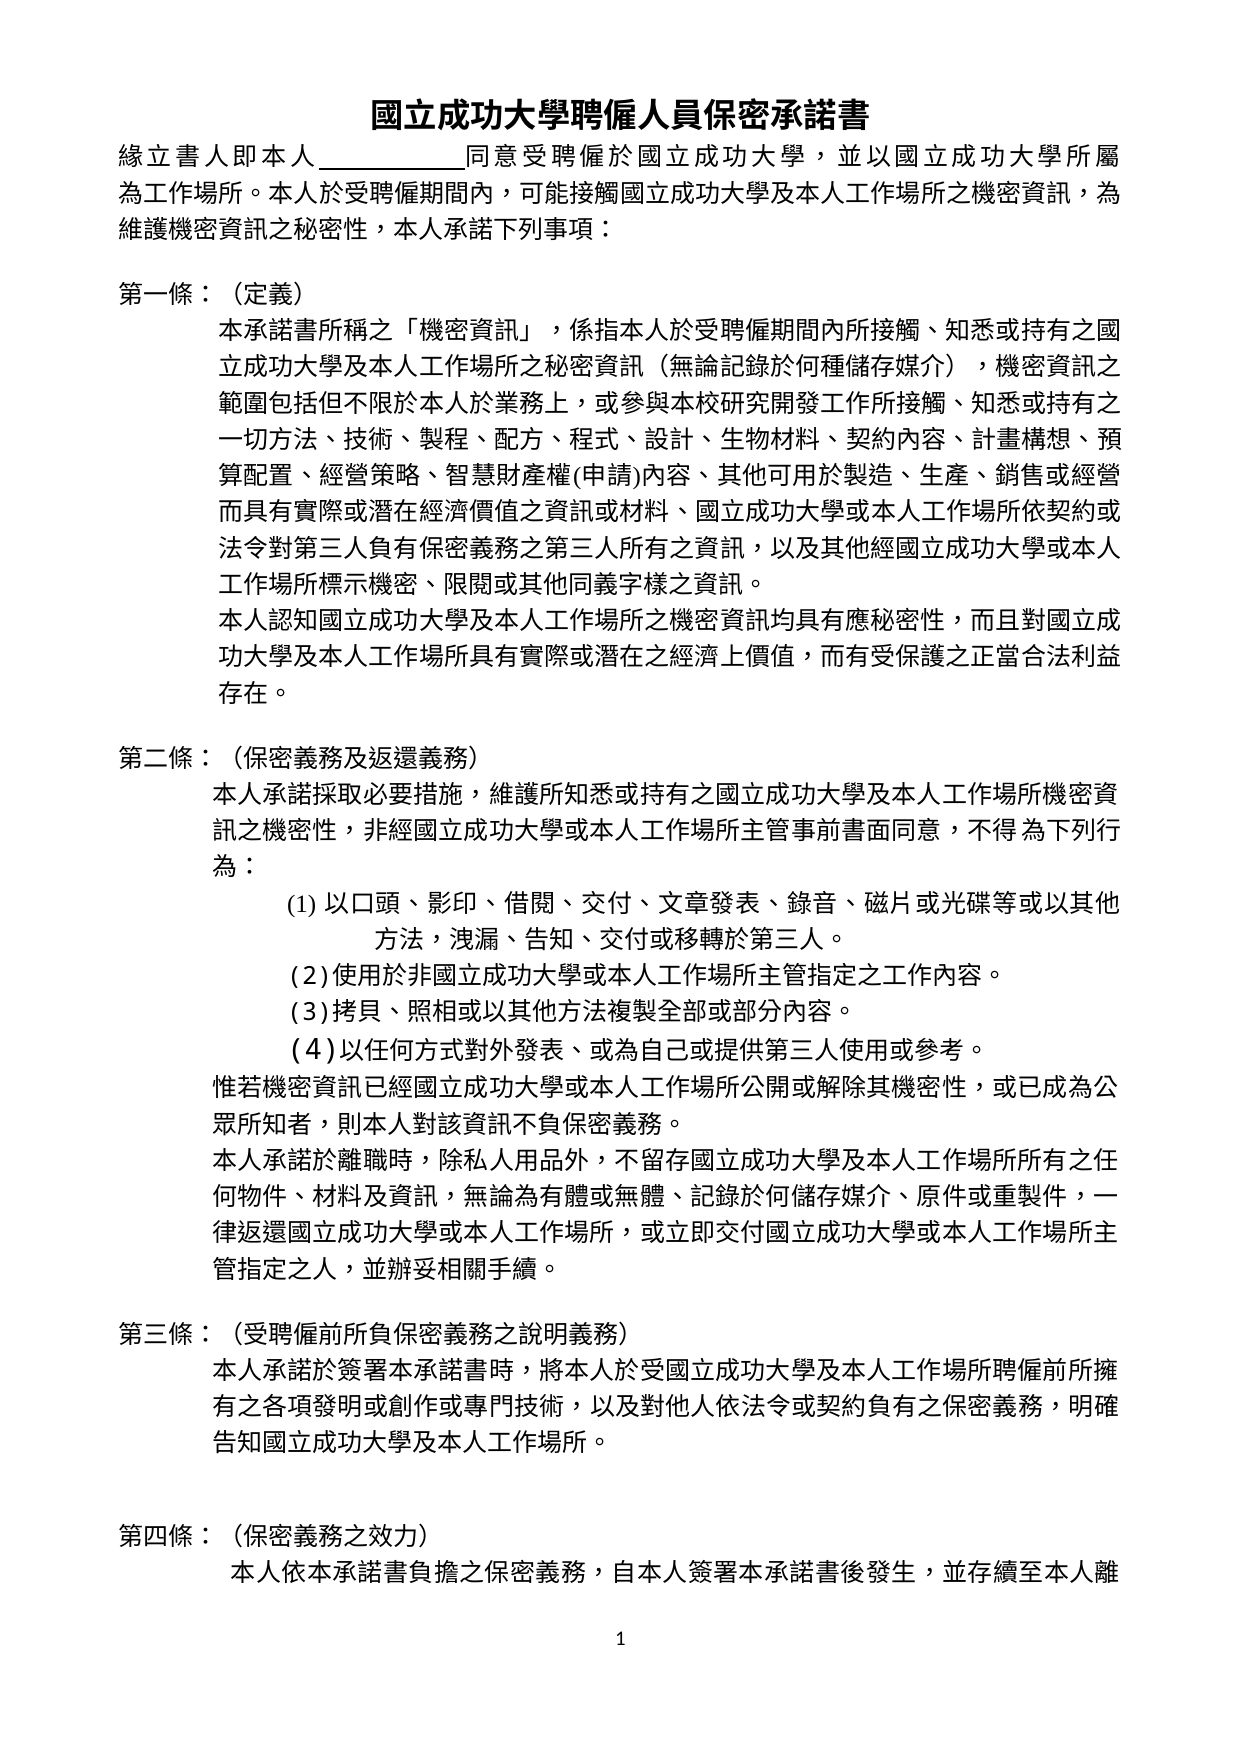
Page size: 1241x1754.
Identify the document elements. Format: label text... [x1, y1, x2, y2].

text 第四條：（保密義務之效力） [118, 1517, 1122, 1553]
text 國立成功大學聘僱人員保密承諾書 [118, 89, 1122, 137]
list 拷貝、照相或以其他方法複製全部或部分內容。 [287, 992, 1122, 1028]
text 本人承諾於離職時，除私人用品外，不留存國立成功大學及本人工作場所所有之任何物件、材料及資訊，無論為有體或無體、記錄於何儲存媒介、原件或重製件，一律返還國立成功大學或本人工作場所，或立即交付國立成功大學或本人工作場所主管指定之人，並辦妥相關手續。 [212, 1140, 1122, 1285]
text 惟若機密資訊已經國立成功大學或本人工作場所公開或解除其機密性，或已成為公眾所知者，則本人對該資訊不負保密義務。 [212, 1068, 1122, 1140]
text 本人承諾採取必要措施，維護所知悉或持有之國立成功大學及本人工作場所機密資訊之機密性，非經國立成功大學或本人工作場所主管事前書面同意，不得為下列行為： [212, 774, 1122, 883]
text 本承諾書所稱之「機密資訊」，係指本人於受聘僱期間內所接觸、知悉或持有之國立成功大學及本人工作場所之秘密資訊（無論記錄於何種儲存媒介），機密資訊之範圍包括但不限於本人於業務上，或參與本校研究開發工作所接觸、知悉或持有之一切方法、技術、製程、配方、程式、設計、生物材料、契約內容、計畫構想、預算配置、經營策略、智慧財產權(申請)內容、其他可用於製造、生產、銷售或經營而具有實際或潛在經濟價值之資訊或材料、國立成功大學或本人工作場所依契約或法令對第三人負有保密義務之第三人所有之資訊，以及其他經國立成功大學或本人工作場所標示機密、限閱或其他同義字樣之資訊。 [218, 311, 1122, 601]
text 緣立書人即本人 同意受聘僱於國立成功大學，並以國立成功大學所屬 為工作場所。本人於受聘僱期間內，可能接觸國立成功大學及本人工作場所之機密資訊，為維護機密資訊之秘密性，本人承諾下列事項： [118, 137, 1122, 246]
list 以口頭、影印、借閱、交付、文章發表、錄音、磁片或光碟等或以其他方法，洩漏、告知、交付或移轉於第三人。 [287, 883, 1122, 956]
text 第二條：（保密義務及返還義務） [118, 738, 1122, 774]
list 使用於非國立成功大學或本人工作場所主管指定之工作內容。 [287, 956, 1122, 992]
text 本人認知國立成功大學及本人工作場所之機密資訊均具有應秘密性，而且對國立成功大學及本人工作場所具有實際或潛在之經濟上價值，而有受保護之正當合法利益存在。 [218, 601, 1122, 709]
text 本人承諾於簽署本承諾書時，將本人於受國立成功大學及本人工作場所聘僱前所擁有之各項發明或創作或專門技術，以及對他人依法令或契約負有之保密義務，明確告知國立成功大學及本人工作場所。 [212, 1350, 1122, 1459]
text 第一條：（定義） [118, 274, 1122, 311]
list 以任何方式對外發表、或為自己或提供第三人使用或參考。 [287, 1028, 1122, 1068]
text 第三條：（受聘僱前所負保密義務之說明義務） [118, 1314, 1122, 1350]
text 本人依本承諾書負擔之保密義務，自本人簽署本承諾書後發生，並存續至本人離職後10年止。且保密義務不因本人與國立成功大學間聘僱契約有無效、效力未定、得撤銷之事由，或聘僱契約經解除、終止、撤銷而失其效力。 [231, 1553, 1122, 1589]
